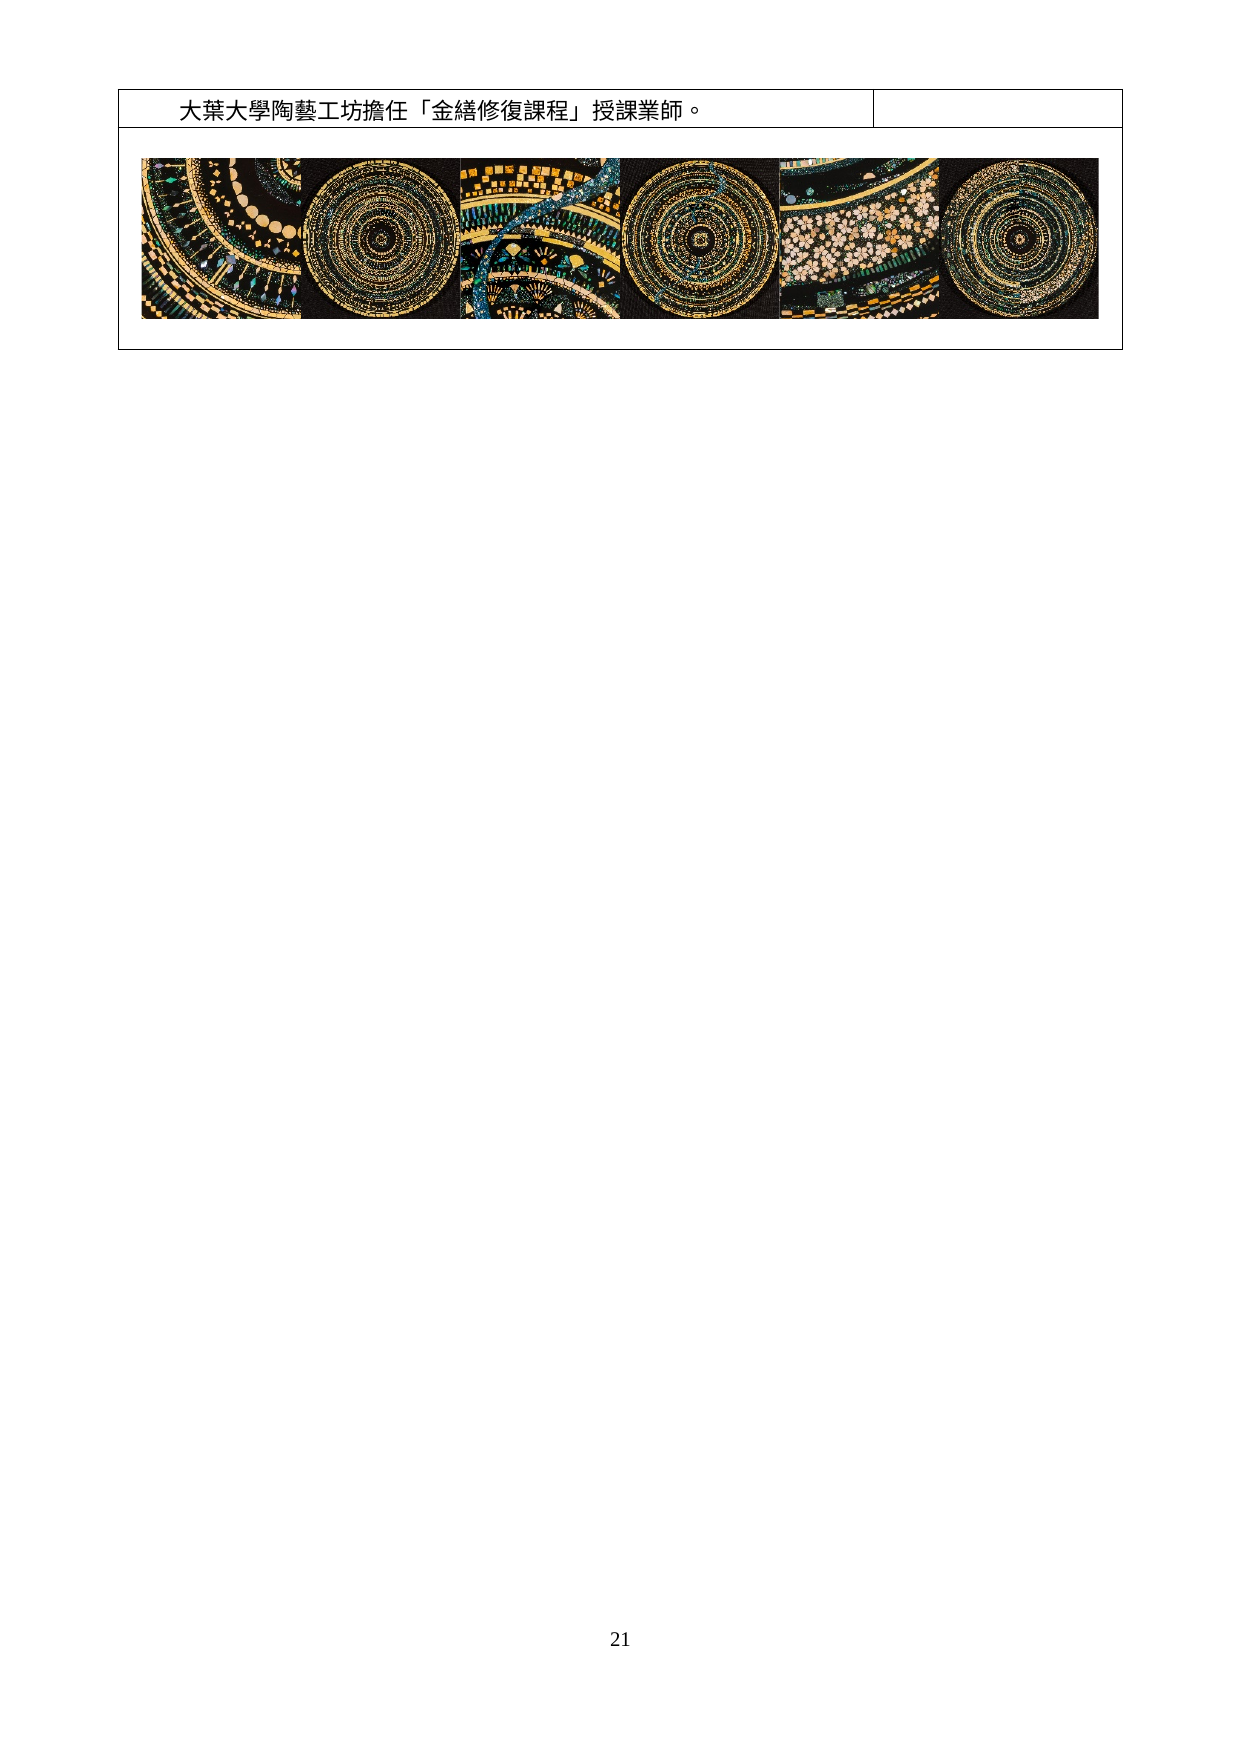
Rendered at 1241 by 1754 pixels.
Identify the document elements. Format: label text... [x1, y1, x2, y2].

picture [141, 158, 1099, 319]
table_cell 大葉大學陶藝工坊擔任「金繕修復課程」授課業師。 [119, 90, 873, 127]
table_cell [119, 128, 1122, 349]
table_cell [874, 90, 1122, 127]
